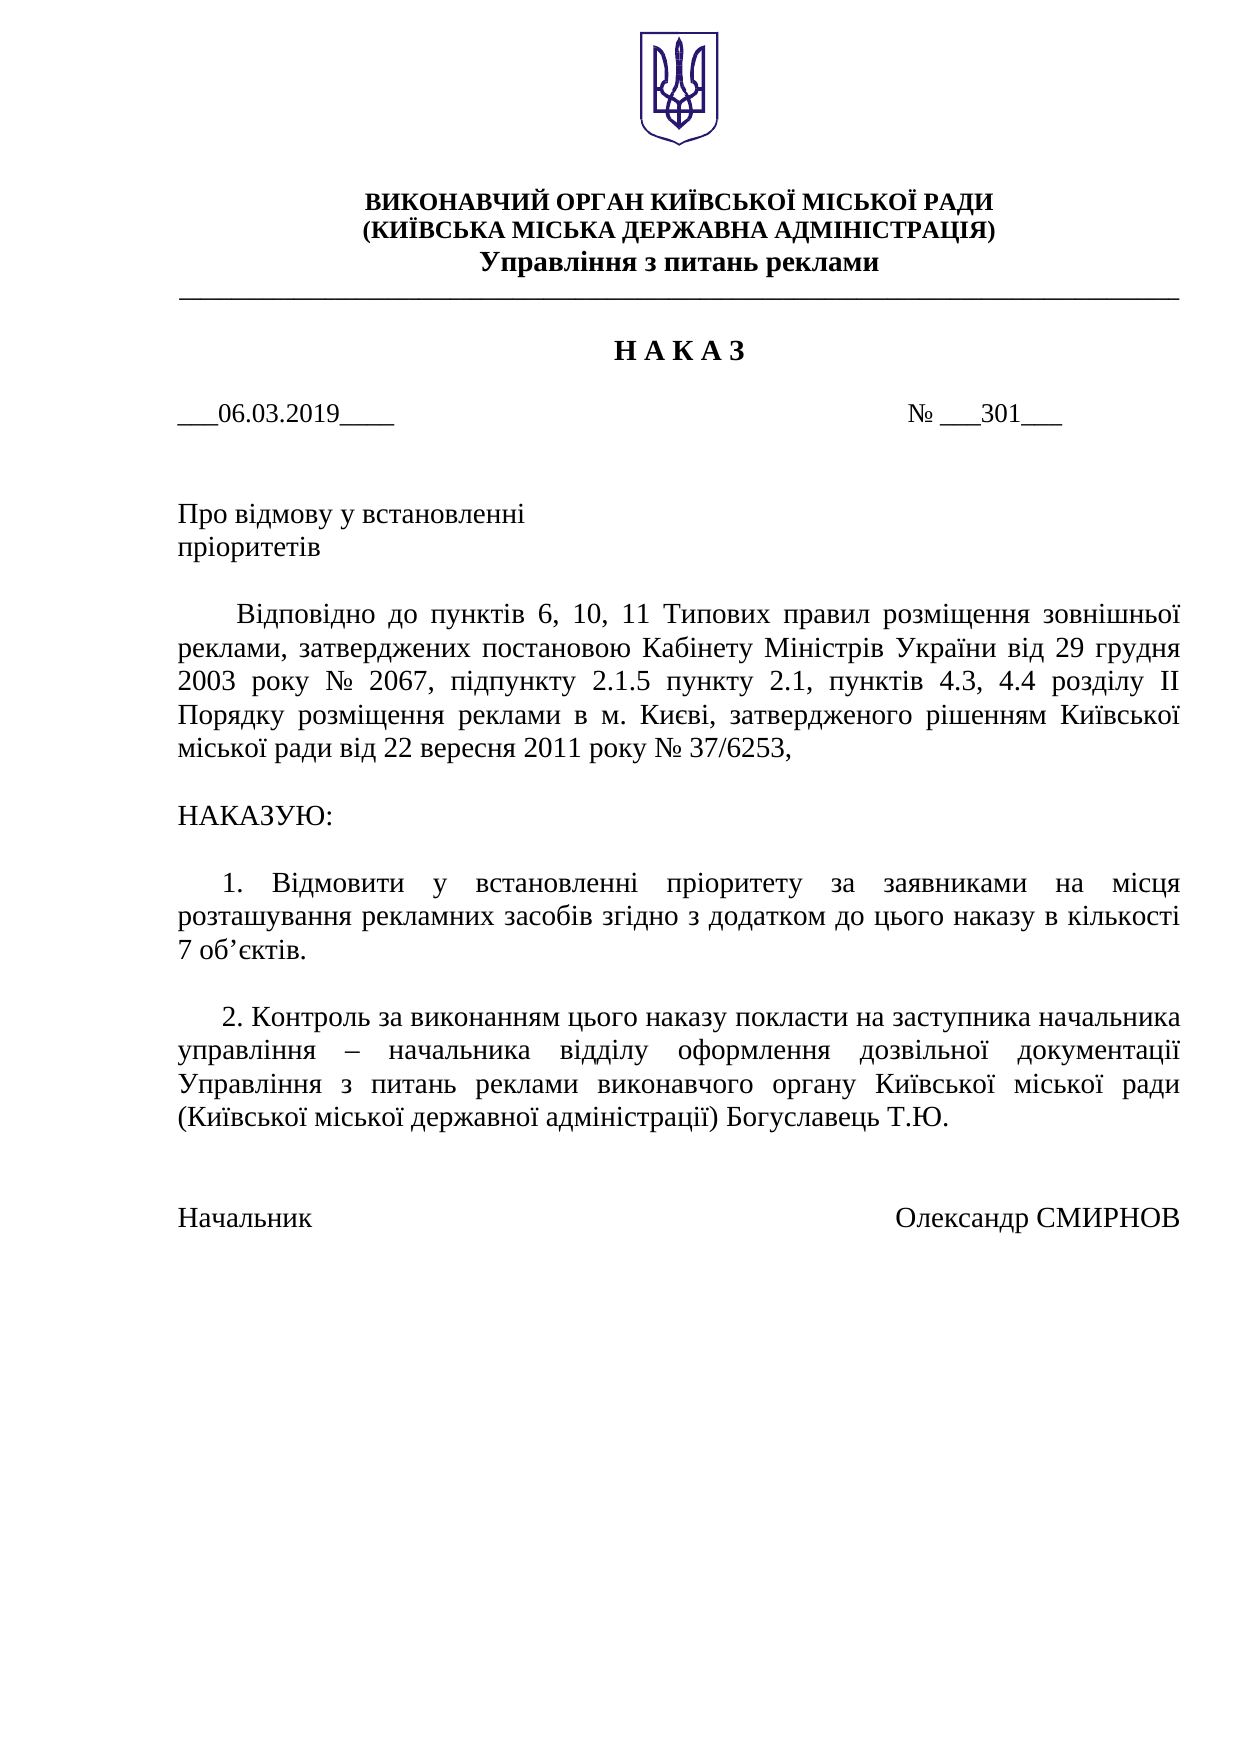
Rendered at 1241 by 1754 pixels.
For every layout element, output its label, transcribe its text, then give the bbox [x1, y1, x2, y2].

text ВИКОНАВЧИЙ ОРГАН КИЇВСЬКОЇ МІСЬКОЇ РАДИ [177, 187, 1181, 215]
text (КИЇВСЬКА МІСЬКА ДЕРЖАВНА АДМІНІСТРАЦІЯ) [177, 215, 1181, 244]
text НАКАЗУЮ: [177, 798, 1181, 831]
text ________________________________________________________________________________________________ [177, 278, 1181, 302]
text Начальник Олександр СМИРНОВ [177, 1200, 1181, 1234]
text Управління з питань реклами [177, 244, 1181, 278]
text 1. Відмовити у встановленні пріоритету за заявниками на місця розташування рекламних засобів згідно з додатком до цього наказу в кількості 7 об’єктів. [177, 865, 1181, 965]
text Відповідно до пунктів 6, 10, 11 Типових правил розміщення зовнішньої реклами, затверджених постановою Кабінету Міністрів України від 29 грудня 2003 року № 2067, підпункту 2.1.5 пункту 2.1, пунктів 4.3, 4.4 розділу ІІ Порядку розміщення реклами в м. Києві, затвердженого рішенням Київської міської ради від 22 вересня 2011 року № 37/6253, [177, 596, 1181, 764]
text 2. Контроль за виконанням цього наказу покласти на заступника начальника управління – начальника відділу оформлення дозвільної документації Управління з питань реклами виконавчого органу Київської міської ради (Київської міської державної адміністрації) Богуславець Т.Ю. [177, 999, 1181, 1133]
text пріоритетів [177, 529, 1181, 563]
subtitle Н А К А З [177, 333, 1181, 366]
text Про відмову у встановленні [177, 496, 1181, 529]
text ___06.03.2019____ № ___301___ [177, 398, 1181, 429]
